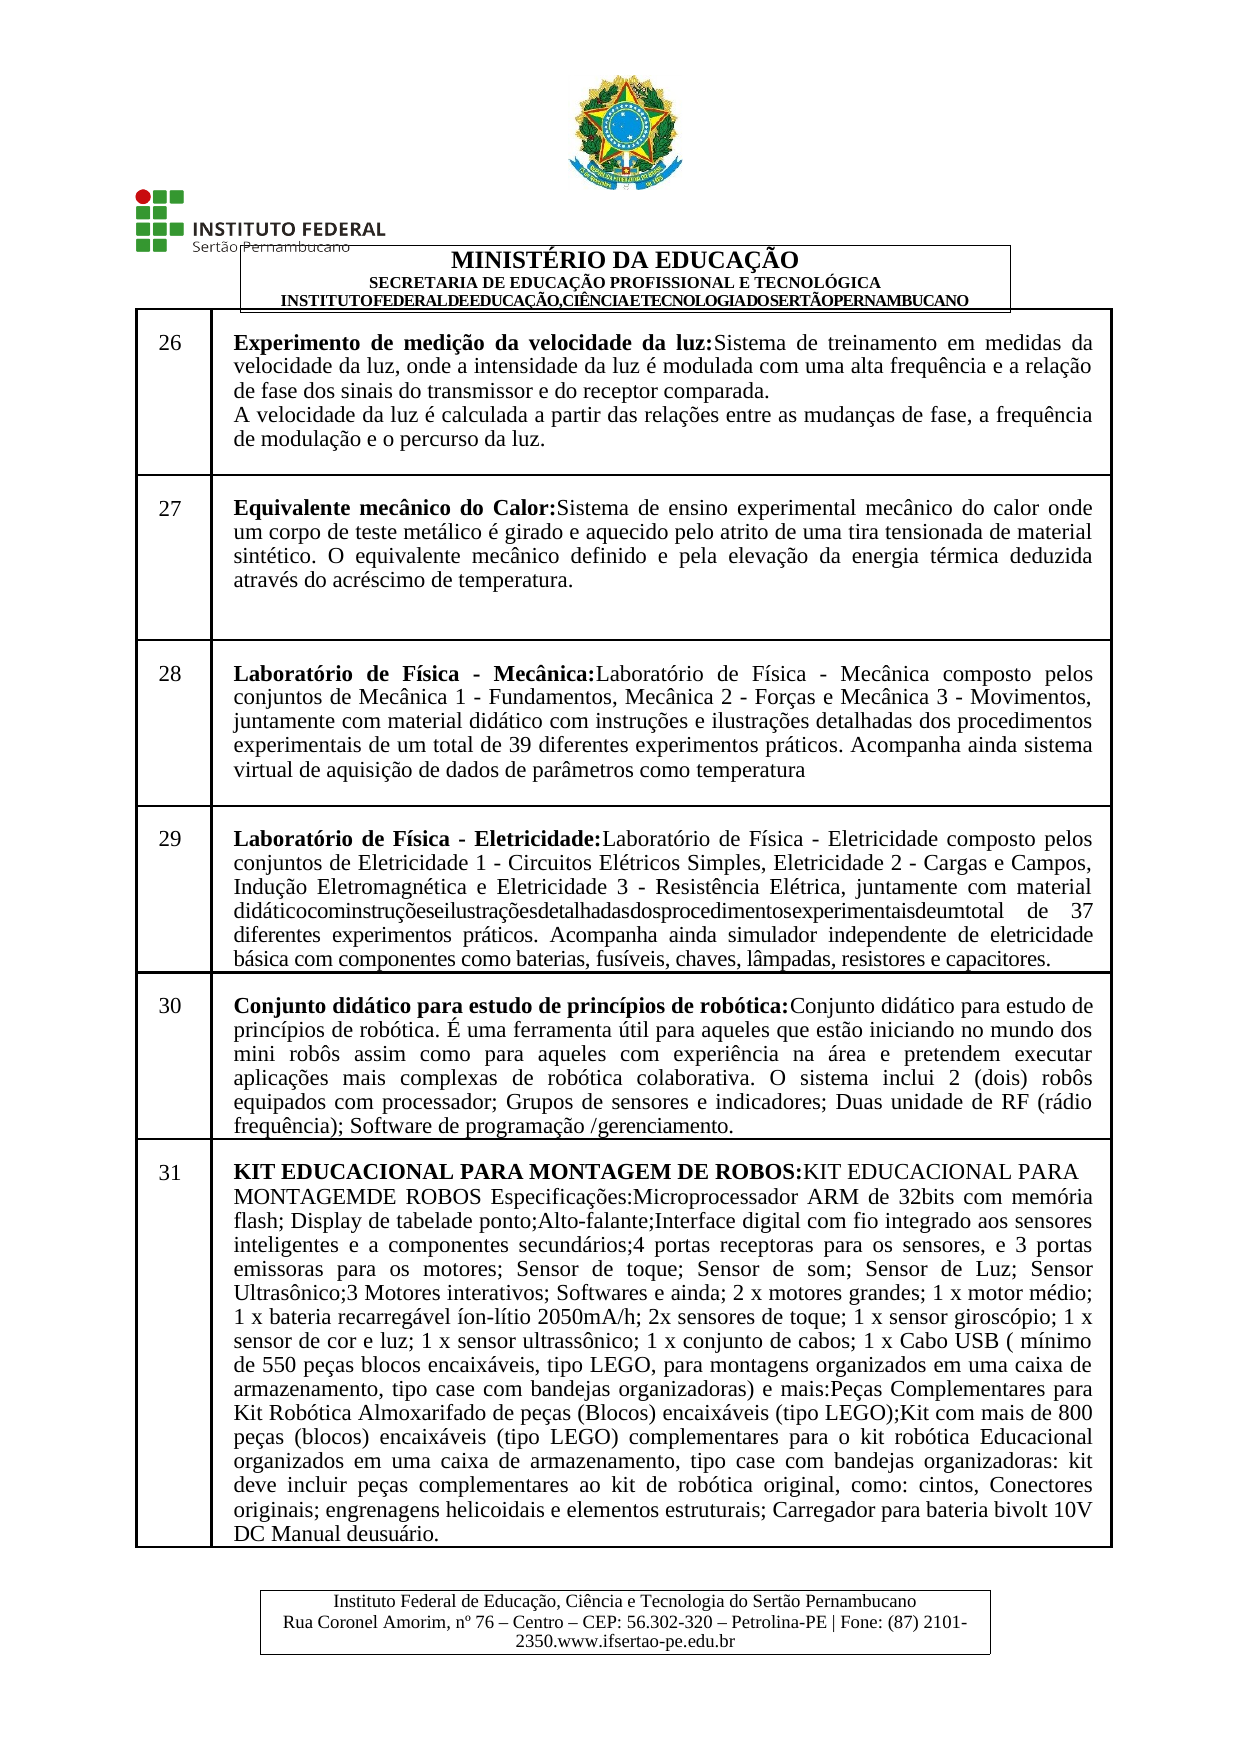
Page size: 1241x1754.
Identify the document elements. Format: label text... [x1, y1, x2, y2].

picture [568, 75, 683, 190]
table_cell 31 [138, 1140, 210, 1546]
table_cell 29 [138, 807, 210, 971]
table_cell 28 [138, 641, 210, 804]
table_cell 27 [138, 476, 210, 639]
table_cell KIT EDUCACIONAL PARA MONTAGEM DE ROBOS:KIT EDUCACIONAL PARA MONTAGEMDE ROBOS Especificações:Microprocessador ARM de 32bits com memória flash; Display de tabelade ponto;Alto-falante;Interface digital com fio integrado aos sensores inteligentes e a componentes secundários;4 portas receptoras para os sensores, e 3 portas emissoras para os motores; Sensor de toque; Sensor de som; Sensor de Luz; Sensor Ultrasônico;3 Motores interativos; Softwares e ainda; 2 x motores grandes; 1 x motor médio; 1 x bateria recarregável íon-lítio 2050mA/h; 2x sensores de toque; 1 x sensor giroscópio; 1 x sensor de cor e luz; 1 x sensor ultrassônico; 1 x conjunto de cabos; 1 x Cabo USB ( mínimo de 550 peças blocos encaixáveis, tipo LEGO, para montagens organizados em uma caixa de armazenamento, tipo case com bandejas organizadoras) e mais:Peças Complementares para Kit Robótica Almoxarifado de peças (Blocos) encaixáveis (tipo LEGO);Kit com mais de 800 peças (blocos) encaixáveis (tipo LEGO) complementares para o kit robótica Educacional organizados em uma caixa de armazenamento, tipo case com bandejas organizadoras: kit deve incluir peças complementares ao kit de robótica original, como: cintos, Conectores originais; engrenagens helicoidais e elementos estruturais; Carregador para bateria bivolt 10V DC Manual deusuário. [213, 1140, 1110, 1546]
table_cell Laboratório de Física - Eletricidade:Laboratório de Física - Eletricidade composto pelos conjuntos de Eletricidade 1 - Circuitos Elétricos Simples, Eletricidade 2 - Cargas e Campos, Indução Eletromagnética e Eletricidade 3 - Resistência Elétrica, juntamente com material didáticocominstruçõeseilustraçõesdetalhadasdosprocedimentosexperimentaisdeumtotal de 37 diferentes experimentos práticos. Acompanha ainda simulador independente de eletricidade básica com componentes como baterias, fusíveis, chaves, lâmpadas, resistores e capacitores. [213, 807, 1110, 971]
table_cell 30 [138, 974, 210, 1138]
table_cell Experimento de medição da velocidade da luz:Sistema de treinamento em medidas da velocidade da luz, onde a intensidade da luz é modulada com uma alta frequência e a relação de fase dos sinais do transmissor e do receptor comparada. A velocidade da luz é calculada a partir das relações entre as mudanças de fase, a frequência de modulação e o percurso da luz. [213, 310, 1110, 474]
table_cell 26 [138, 310, 210, 474]
table_cell Equivalente mecânico do Calor:Sistema de ensino experimental mecânico do calor onde um corpo de teste metálico é girado e aquecido pelo atrito de uma tira tensionada de material sintético. O equivalente mecânico definido e pela elevação da energia térmica deduzida através do acréscimo de temperatura. [213, 476, 1110, 639]
picture [135, 189, 386, 252]
table_cell Laboratório de Física - Mecânica:Laboratório de Física - Mecânica composto pelos conjuntos de Mecânica 1 - Fundamentos, Mecânica 2 - Forças e Mecânica 3 - Movimentos, juntamente com material didático com instruções e ilustrações detalhadas dos procedimentos experimentais de um total de 39 diferentes experimentos práticos. Acompanha ainda sistema virtual de aquisição de dados de parâmetros como temperatura [213, 641, 1110, 804]
table_cell Conjunto didático para estudo de princípios de robótica:Conjunto didático para estudo de princípios de robótica. É uma ferramenta útil para aqueles que estão iniciando no mundo dos mini robôs assim como para aqueles com experiência na área e pretendem executar aplicações mais complexas de robótica colaborativa. O sistema inclui 2 (dois) robôs equipados com processador; Grupos de sensores e indicadores; Duas unidade de RF (rádio frequência); Software de programação /gerenciamento. [213, 974, 1110, 1138]
